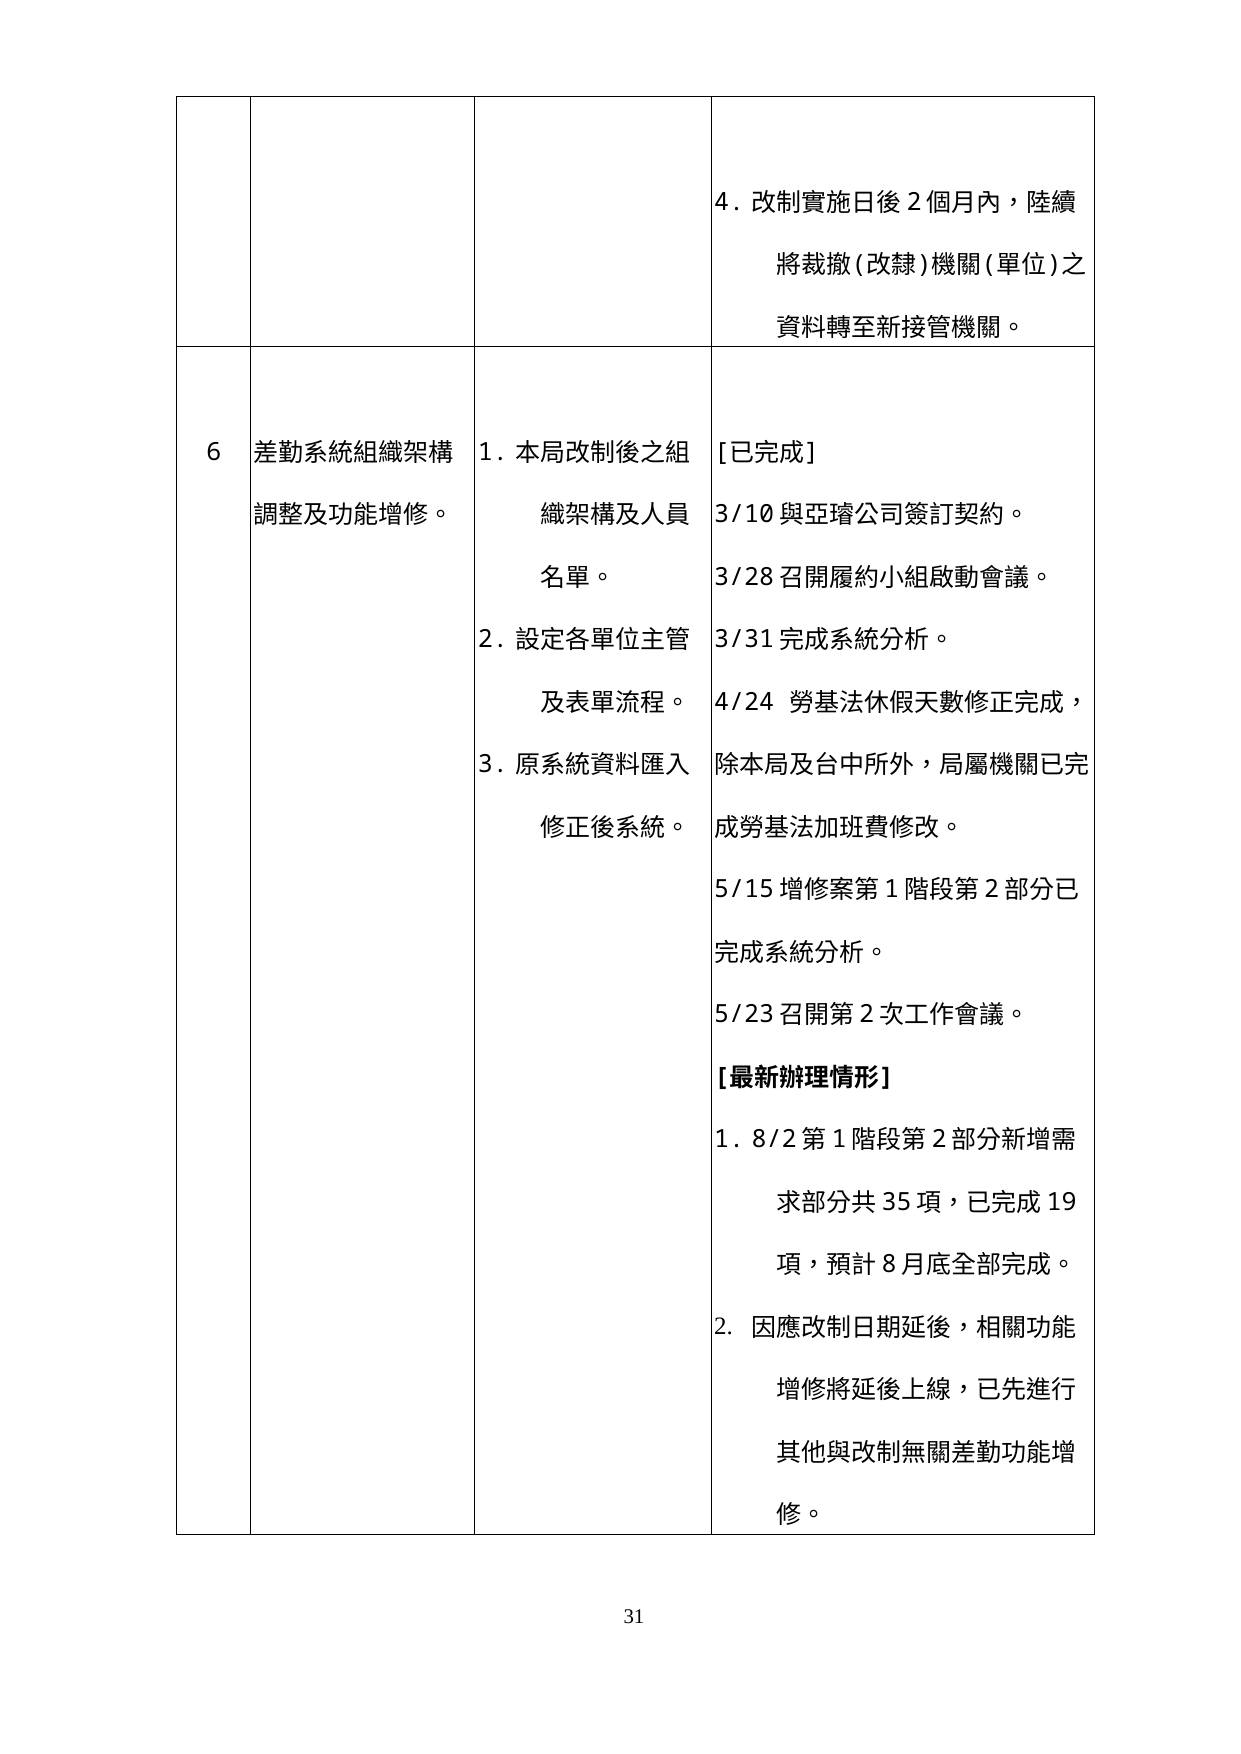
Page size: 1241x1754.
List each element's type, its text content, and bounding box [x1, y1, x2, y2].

table_cell [已完成] 2/10 召開所屬機關改制配合事項說明會議。 2/16 辦理檔管人員移交、接管教育訓練。 3/16 召開啟動會議。 5/10已建立測試機，人員及新單位資料依各機關提供之改制資料匯入，並請各機關窗口人員確認並持續修正。 [最新辦理情形] 8/2 33項增俢功能，已完成13項，預計8月中旬全部完成，另已簽辦變更契約，陳核會辦中。 [預計進度] 俟改制日期確定後: 改制日前1週:停止測試機資料之異動，準備匯入正式機，並向交通部電子交換中心申請電子交換代碼更換。 改制日前1天:17:00停機進行系統架構調整，並於系統增加承辦人以因應改制先行結案之清單及解除列管之功能。 改制實施後3天:定期提供上述未解除列管之清冊電子檔供管考人員稽催。 改制實施日後2個月內，陸續將裁撤(改隸)機關(單位)之資料轉至新接管機關。 [712, 97, 1094, 346]
table_cell 差勤系統組織架構調整及功能增修。 [251, 347, 474, 1534]
table_cell [已完成] 3/10與亞璿公司簽訂契約。 3/28召開履約小組啟動會議。 3/31完成系統分析。 4/24 勞基法休假天數修正完成，除本局及台中所外，局屬機關已完成勞基法加班費修改。 5/15增修案第1階段第2部分已完成系統分析。 5/23召開第2次工作會議。 [最新辦理情形] 8/2第1階段第2部分新增需求部分共35項，已完成19項，預計8月底全部完成。 因應改制日期延後，相關功能增修將延後上線，已先進行其他與改制無關差勤功能增修。 [712, 347, 1094, 1534]
table_cell 6 [177, 347, 250, 1534]
table_cell [475, 97, 711, 346]
table_cell [251, 97, 474, 346]
table_cell [177, 97, 250, 346]
table_cell 本局改制後之組織架構及人員名單。 設定各單位主管及表單流程。 原系統資料匯入修正後系統。 [475, 347, 711, 1534]
